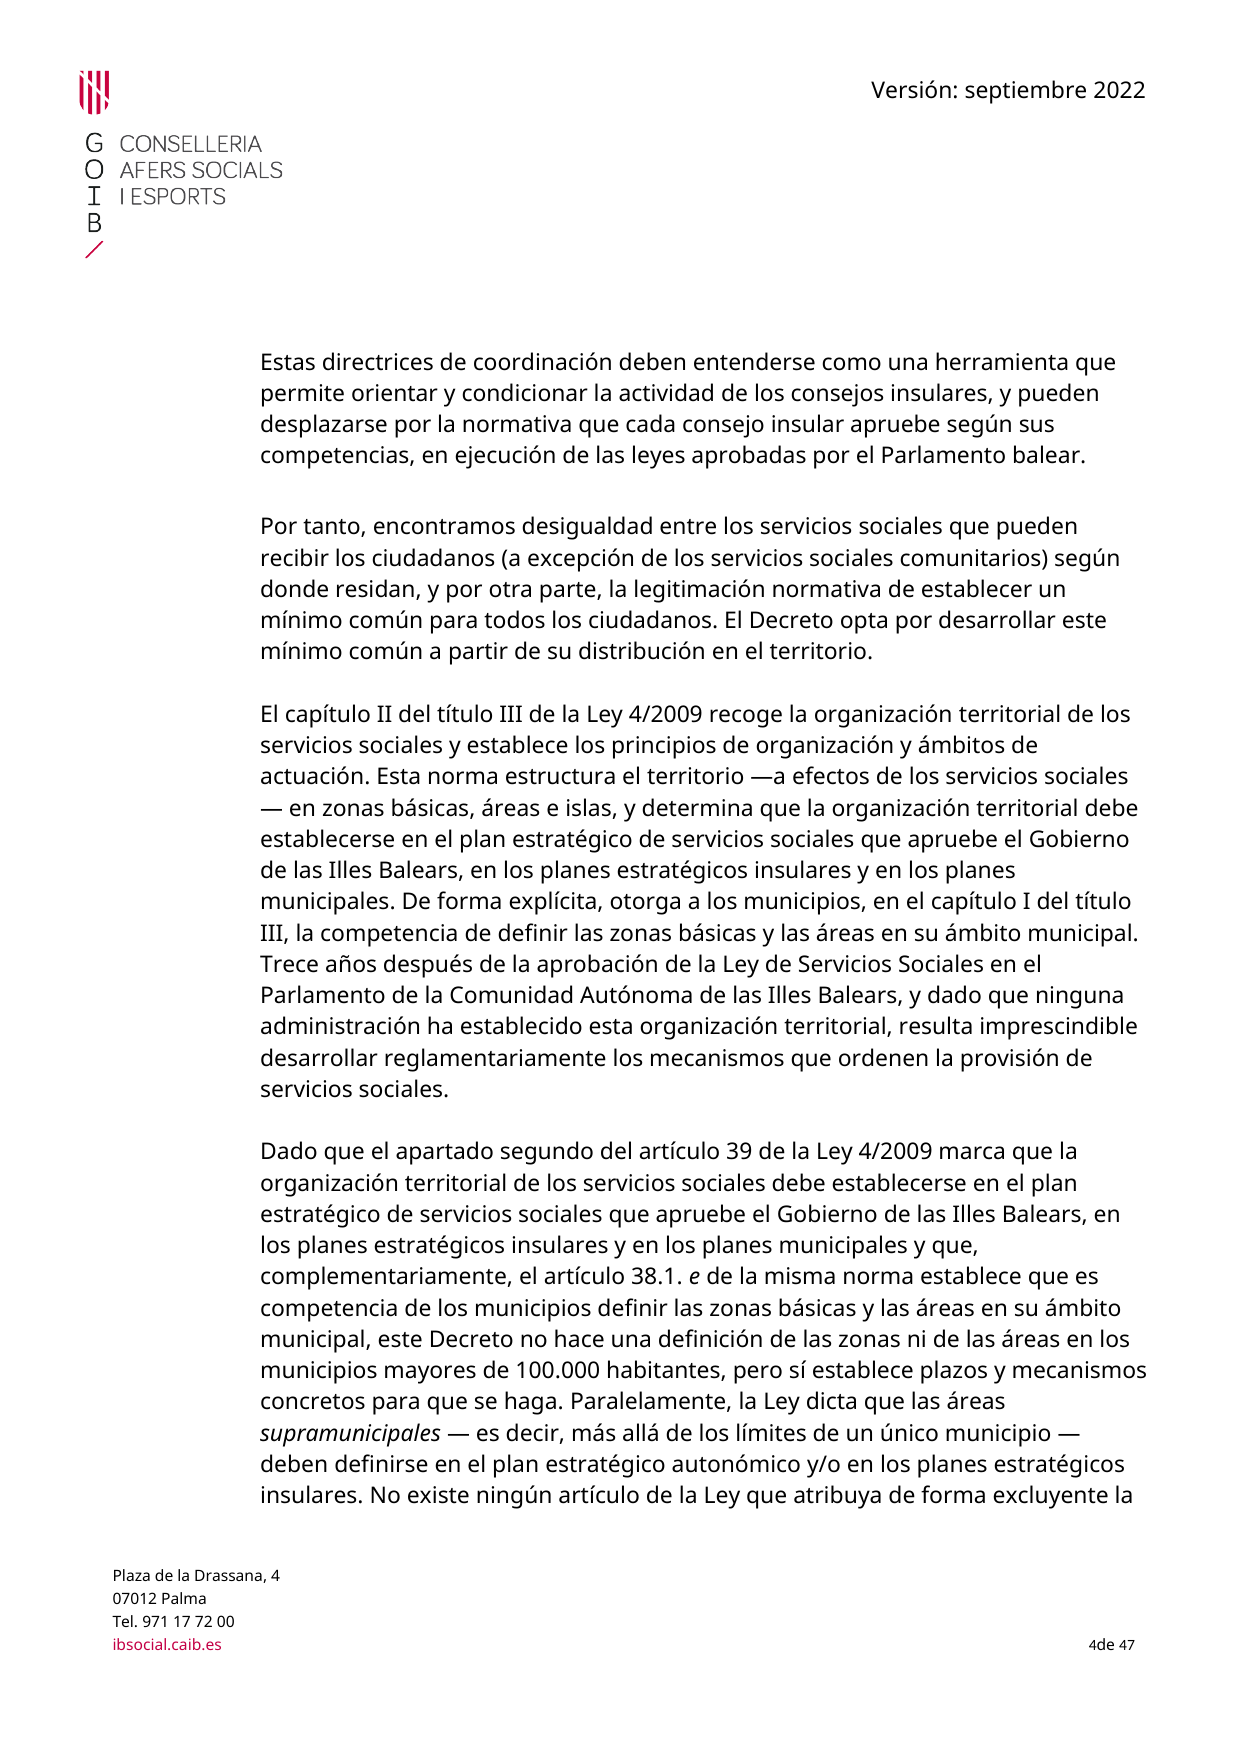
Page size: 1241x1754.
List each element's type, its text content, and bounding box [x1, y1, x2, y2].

text El capítulo II del título III de la Ley 4/2009 recoge la organización territorial de los servicios sociales y establece los principios de organización y ámbitos de actuación. Esta norma estructura el territorio —a efectos de los servicios sociales— en zonas básicas, áreas e islas, y determina que la organización territorial debe establecerse en el plan estratégico de servicios sociales que apruebe el Gobierno de las Illes Balears, en los planes estratégicos insulares y en los planes municipales. De forma explícita, otorga a los municipios, en el capítulo I del título III, la competencia de definir las zonas básicas y las áreas en su ámbito municipal. Trece años después de la aprobación de la Ley de Servicios Sociales en el Parlamento de la Comunidad Autónoma de las Illes Balears, y dado que ninguna administración ha establecido esta organización territorial, resulta imprescindible desarrollar reglamentariamente los mecanismos que ordenen la provisión de servicios sociales. [260, 698, 1152, 1104]
text Dado que el apartado segundo del artículo 39 de la Ley 4/2009 marca que la organización territorial de los servicios sociales debe establecerse en el plan estratégico de servicios sociales que apruebe el Gobierno de las Illes Balears, en los planes estratégicos insulares y en los planes municipales y que, complementariamente, el artículo 38.1. e de la misma norma establece que es competencia de los municipios definir las zonas básicas y las áreas en su ámbito municipal, este Decreto no hace una definición de las zonas ni de las áreas en los municipios mayores de 100.000 habitantes, pero sí establece plazos y mecanismos concretos para que se haga. Paralelamente, la Ley dicta que las áreas supramunicipales ― es decir, más allá de los límites de un único municipio — deben definirse en el plan estratégico autonómico y/o en los planes estratégicos insulares. No existe ningún artículo de la Ley que atribuya de forma excluyente la [260, 1135, 1152, 1510]
text Estas directrices de coordinación deben entenderse como una herramienta que permite orientar y condicionar la actividad de los consejos insulares, y pueden desplazarse por la normativa que cada consejo insular apruebe según sus competencias, en ejecución de las leyes aprobadas por el Parlamento balear. [260, 345, 1152, 470]
text Por tanto, encontramos desigualdad entre los servicios sociales que pueden recibir los ciudadanos (a excepción de los servicios sociales comunitarios) según donde residan, y por otra parte, la legitimación normativa de establecer un mínimo común para todos los ciudadanos. El Decreto opta por desarrollar este mínimo común a partir de su distribución en el territorio. [260, 510, 1152, 667]
picture [62, 56, 299, 273]
